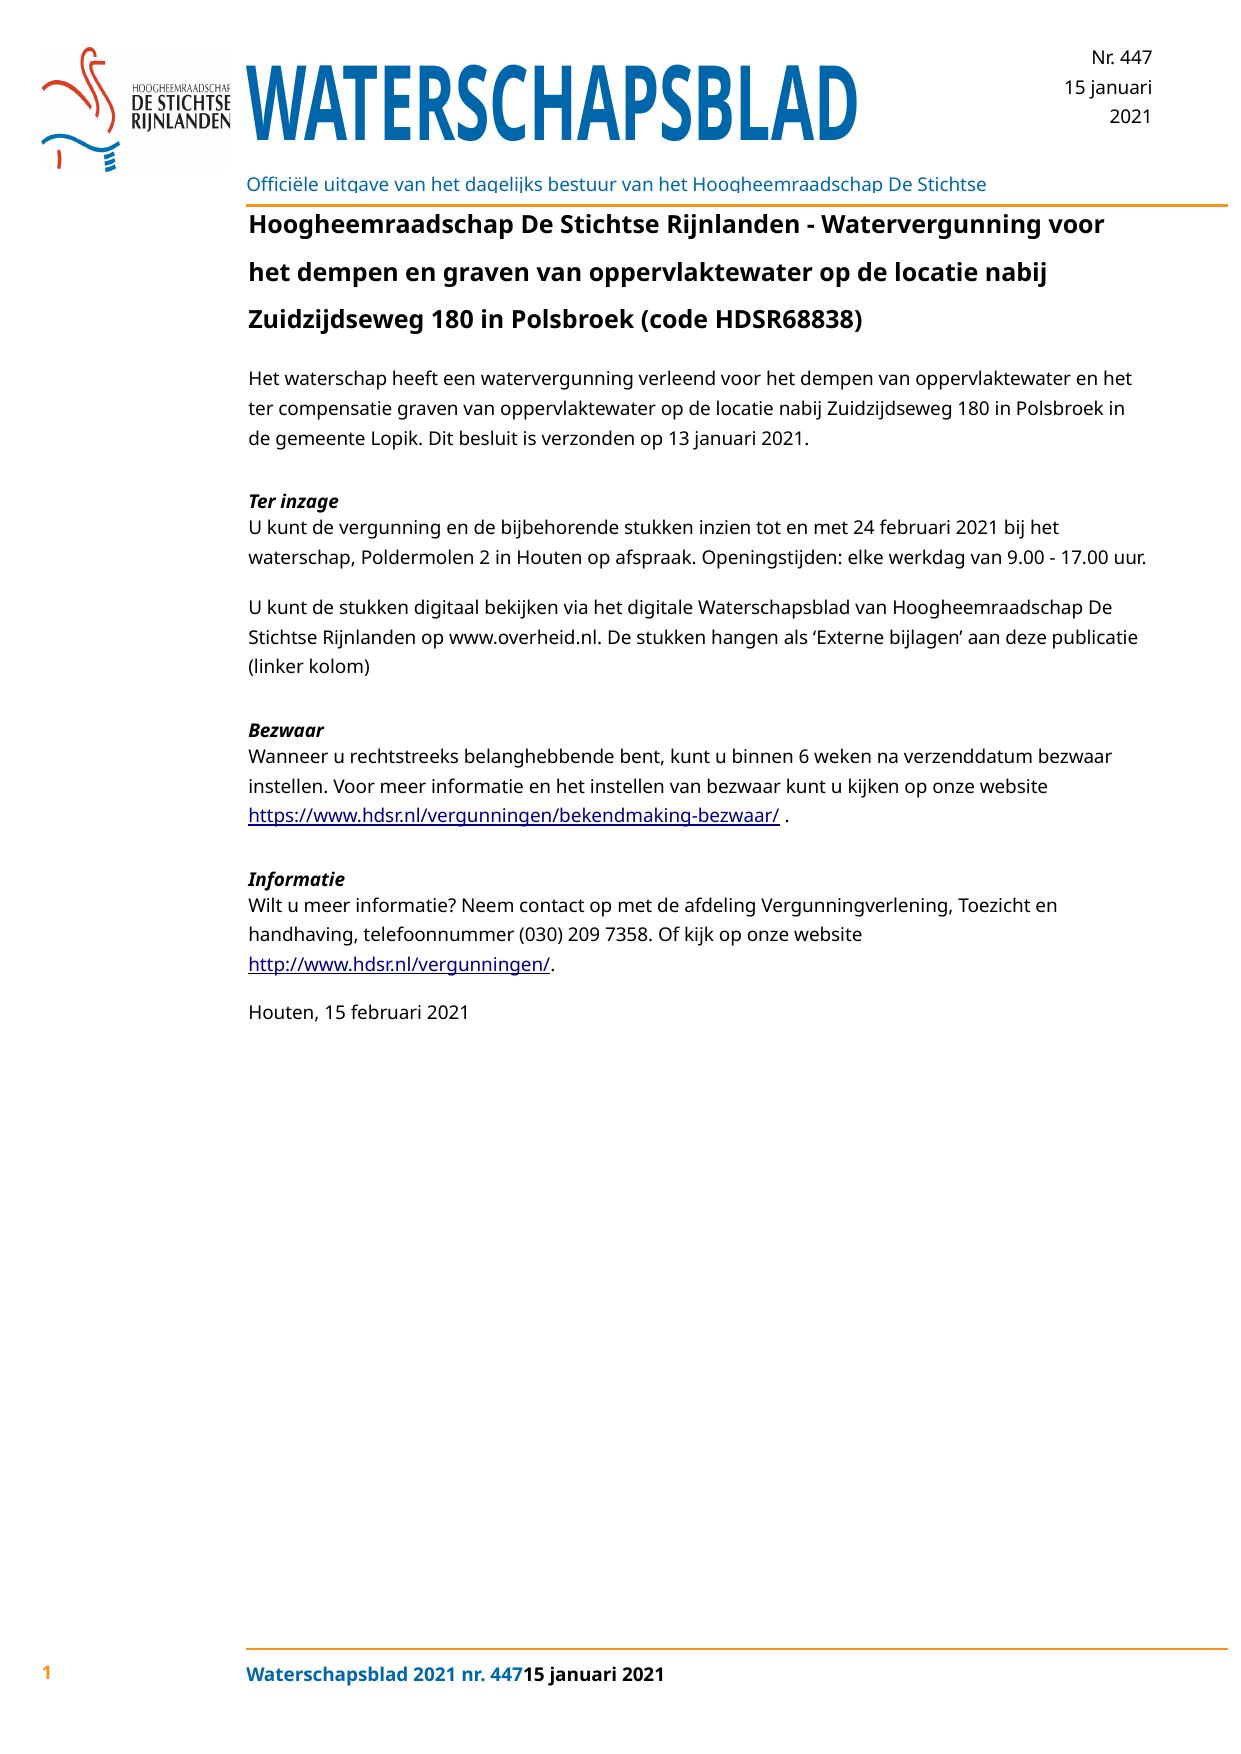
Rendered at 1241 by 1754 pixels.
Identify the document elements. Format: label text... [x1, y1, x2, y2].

text Wilt u meer informatie? Neem contact op met de afdeling Vergunningverlening, Toezicht en handhaving, telefoonnummer (030) 209 7358. Of kijk op onze website http://www.hdsr.nl/vergunningen/. [248, 892, 1152, 977]
text Houten, 15 februari 2021 [248, 999, 1152, 1025]
picture [41, 47, 231, 172]
text Wanneer u rechtstreeks belanghebbende bent, kunt u binnen 6 weken na verzenddatum bezwaar instellen. Voor meer informatie en het instellen van bezwaar kunt u kijken op onze website https://www.hdsr.nl/vergunningen/bekendmaking-bezwaar/ . [248, 743, 1152, 828]
text Bezwaar [248, 717, 1152, 743]
text U kunt de stukken digitaal bekijken via het digitale Waterschapsblad van Hoogheemraadschap De Stichtse Rijnlanden op www.overheid.nl. De stukken hangen als ‘Externe bijlagen’ aan deze publicatie (linker kolom) [248, 594, 1152, 679]
text Informatie [248, 866, 1152, 892]
text U kunt de vergunning en de bijbehorende stukken inzien tot en met 24 februari 2021 bij het waterschap, Poldermolen 2 in Houten op afspraak. Openingstijden: elke werkdag van 9.00 - 17.00 uur. [248, 514, 1152, 570]
text Hoogheemraadschap De Stichtse Rijnlanden - Watervergunning voor het dempen en graven van oppervlaktewater op de locatie nabij Zuidzijdseweg 180 in Polsbroek (code HDSR68838) [248, 207, 1152, 336]
text Het waterschap heeft een watervergunning verleend voor het dempen van oppervlaktewater en het ter compensatie graven van oppervlaktewater op de locatie nabij Zuidzijdseweg 180 in Polsbroek in de gemeente Lopik. Dit besluit is verzonden op 13 januari 2021. [248, 366, 1152, 450]
text Ter inzage [248, 489, 1152, 514]
